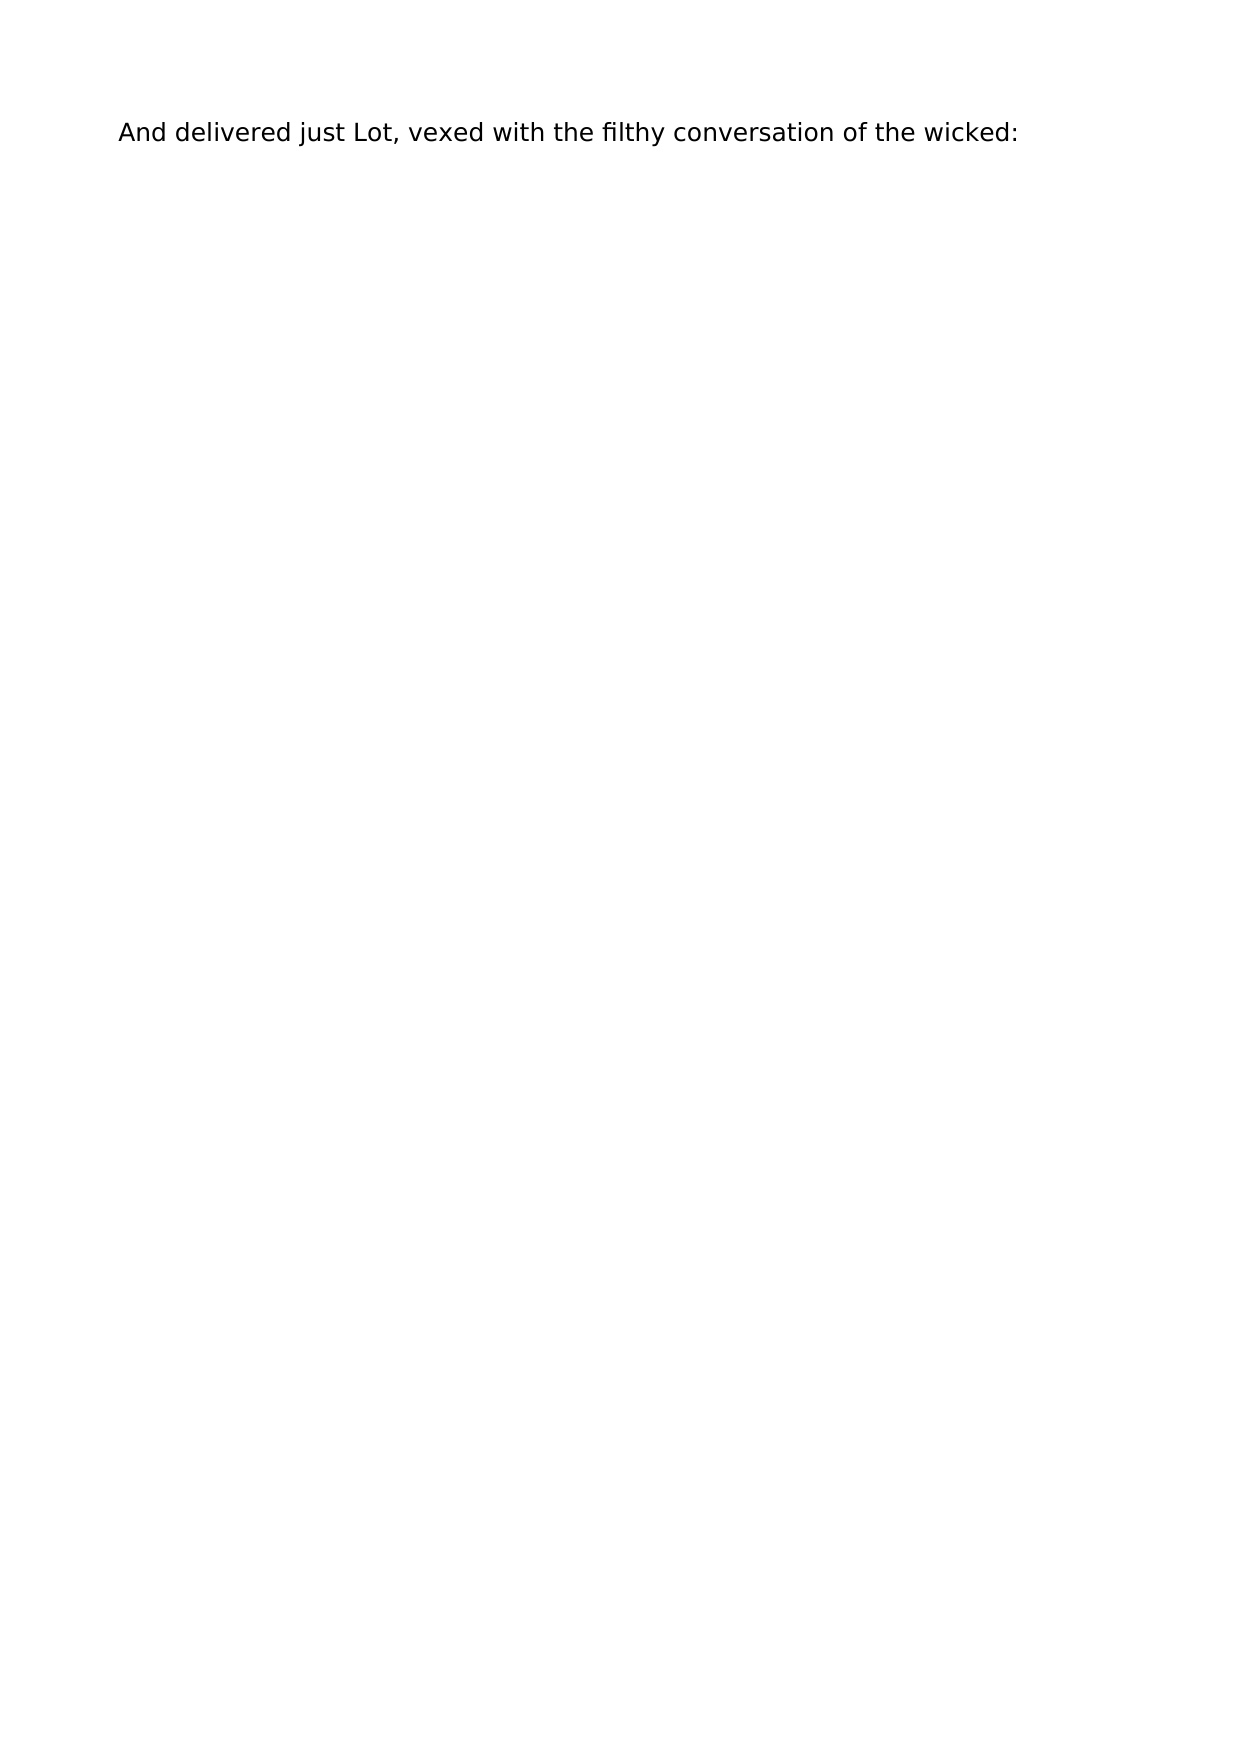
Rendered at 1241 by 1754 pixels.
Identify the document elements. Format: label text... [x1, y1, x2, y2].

text And delivered just Lot, vexed with the filthy conversation of the wicked: [118, 118, 1122, 147]
